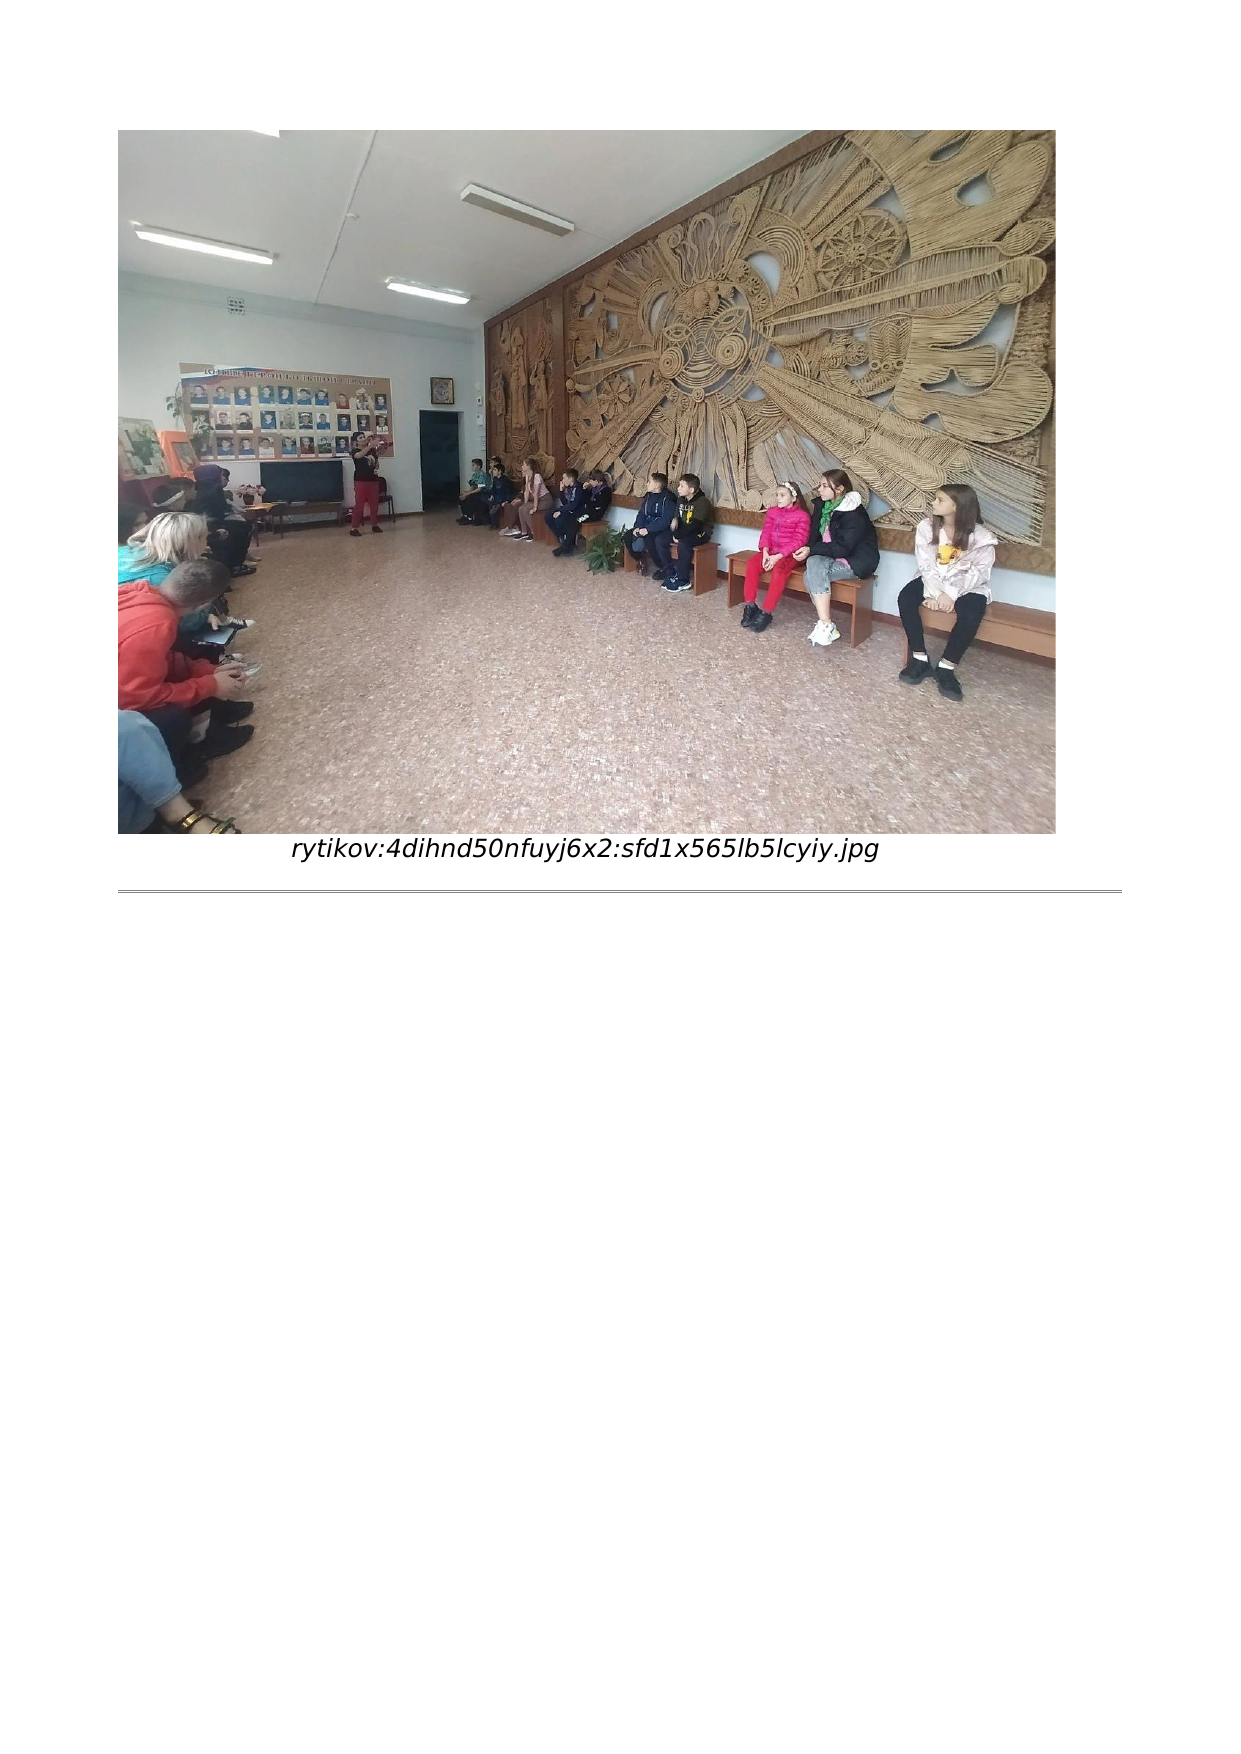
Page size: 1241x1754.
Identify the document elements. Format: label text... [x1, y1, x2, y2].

text rytikov:4dihnd50nfuyj6x2:sfd1x565lb5lcyiy.jpg [118, 834, 1056, 863]
picture [118, 130, 1056, 834]
